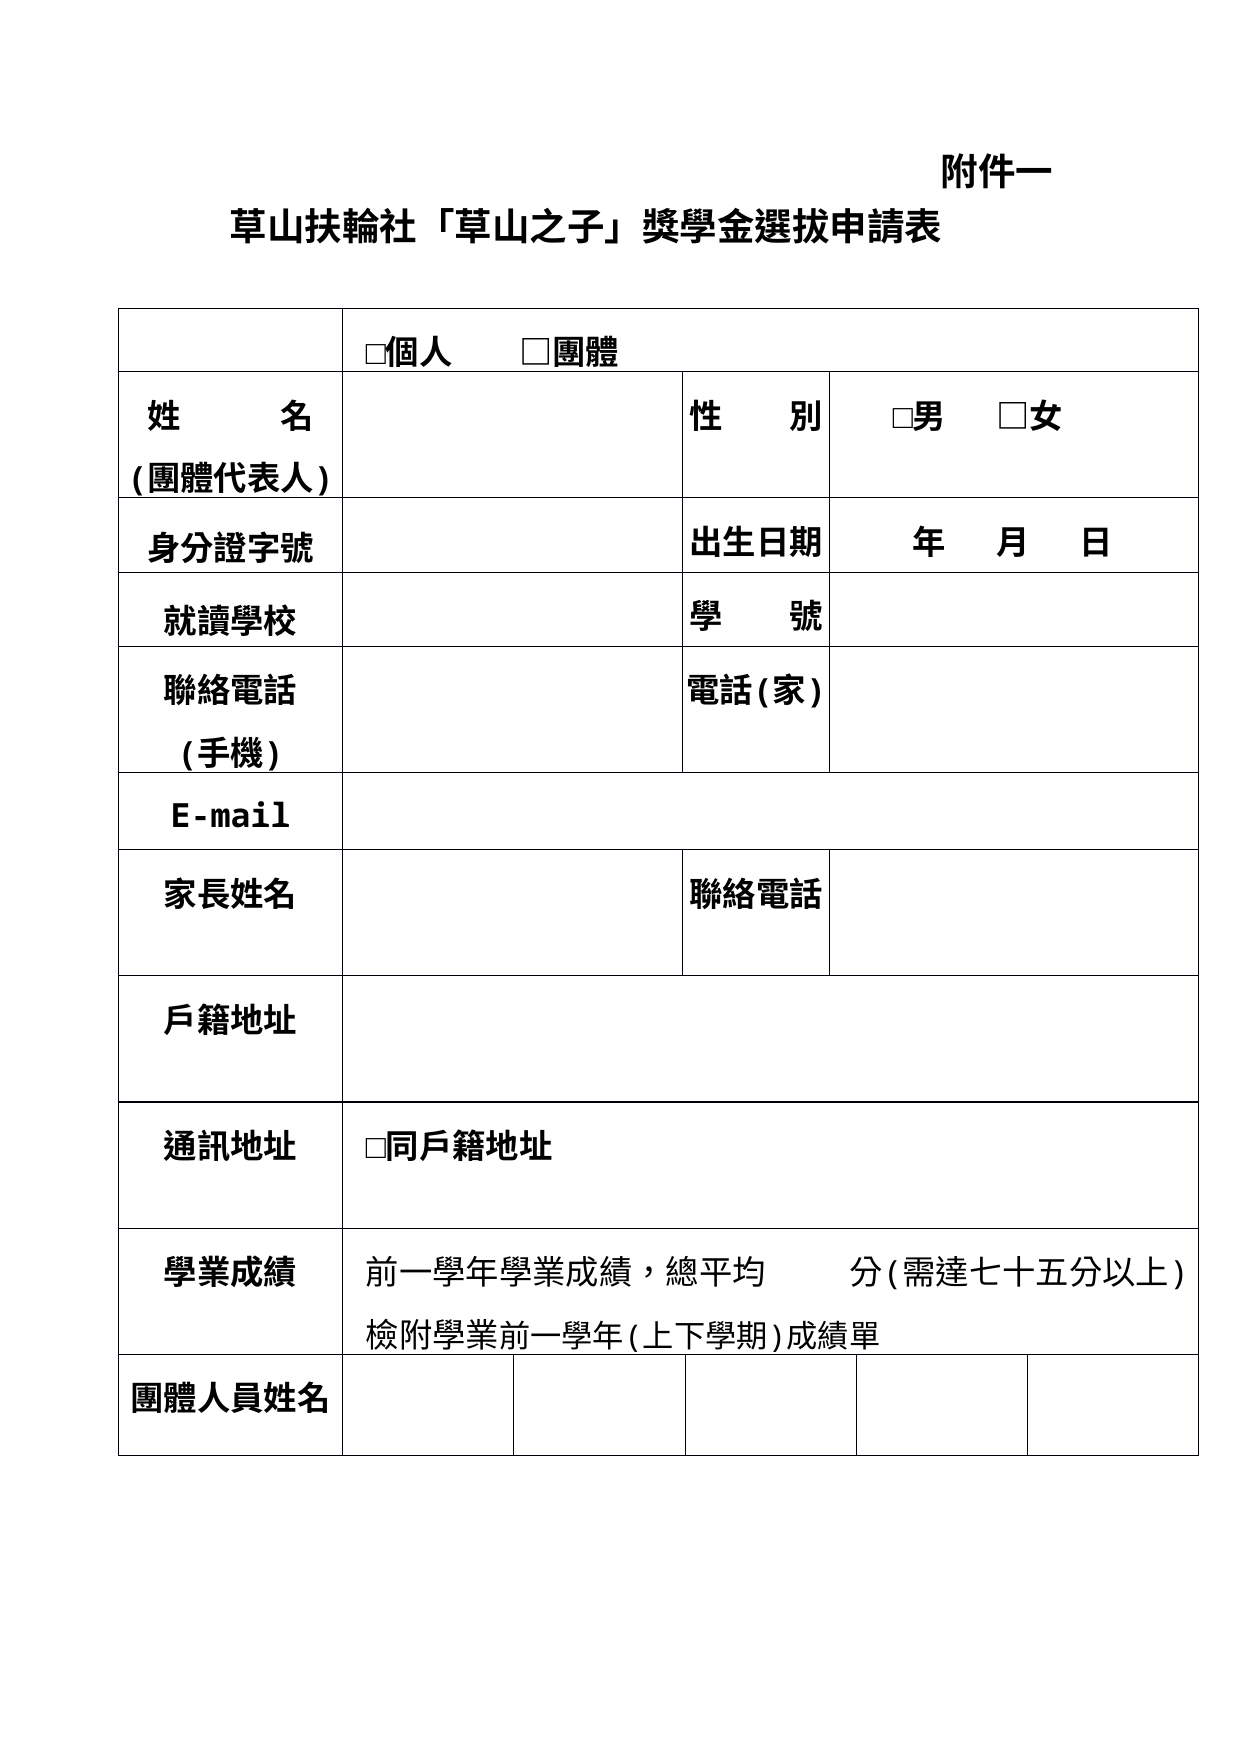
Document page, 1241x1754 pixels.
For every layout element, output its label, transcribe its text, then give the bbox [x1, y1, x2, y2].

table_cell 就讀學校 [119, 573, 342, 646]
table_cell [830, 850, 1198, 975]
table_cell 通訊地址 [119, 1103, 342, 1227]
table_cell 年 月 日 [830, 498, 1198, 572]
table_cell 聯絡電話 [683, 850, 829, 975]
table_cell 家長姓名 [119, 850, 342, 975]
table_cell [343, 1355, 513, 1454]
table_header [119, 309, 342, 371]
table_cell [343, 773, 1198, 849]
table_cell 聯絡電話 (手機) [119, 647, 342, 772]
text 草山扶輪社「草山之子」獎學金選拔申請表 [118, 197, 1053, 251]
table_cell 出生日期 [683, 498, 829, 572]
table_cell [514, 1355, 685, 1454]
text 附件一 [118, 142, 1053, 197]
table_cell [343, 498, 682, 572]
table_cell 團體人員姓名 [119, 1355, 342, 1454]
table_cell [830, 647, 1198, 772]
table_cell 性 別 [683, 372, 829, 497]
table_cell 學業成績 [119, 1229, 342, 1353]
table_cell □男 □女 [830, 372, 1198, 497]
table_cell 姓 名 (團體代表人) [119, 372, 342, 497]
table_cell 電話(家) [683, 647, 829, 772]
table_cell 身分證字號 [119, 498, 342, 572]
table_cell [686, 1355, 856, 1454]
table_cell 戶籍地址 [119, 976, 342, 1101]
table_cell [343, 976, 1198, 1101]
table_header □個人 □團體 [343, 309, 1198, 371]
table_cell [857, 1355, 1027, 1454]
table_cell [830, 573, 1198, 646]
table_cell 前一學年學業成績，總平均 分(需達七十五分以上) 檢附學業前一學年(上下學期)成績單 [343, 1229, 1198, 1353]
table_cell [343, 850, 682, 975]
table_cell □同戶籍地址 [343, 1103, 1198, 1227]
table_cell [343, 647, 682, 772]
table_cell [1028, 1355, 1198, 1454]
table_cell [343, 372, 682, 497]
table_cell 學 號 [683, 573, 829, 646]
table_cell E-mail [119, 773, 342, 849]
table_cell [343, 573, 682, 646]
